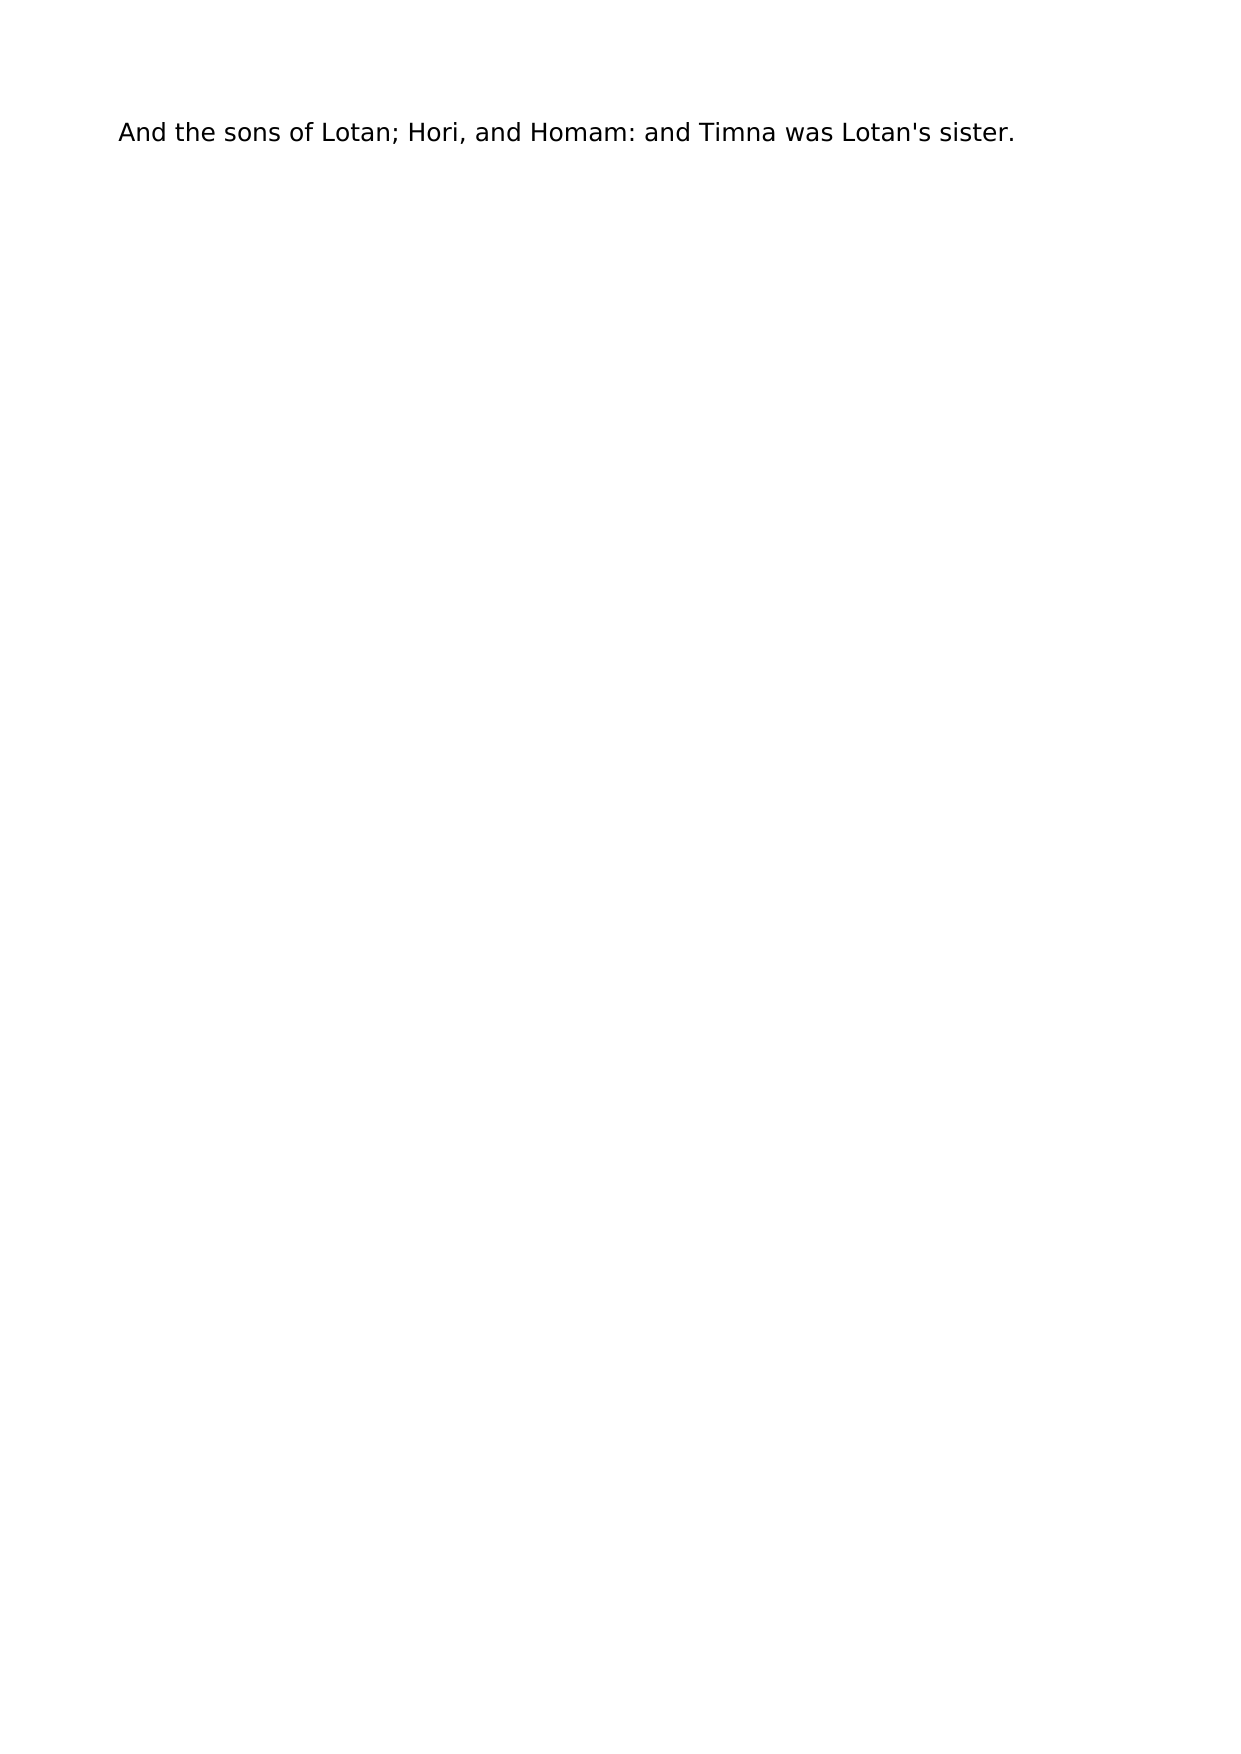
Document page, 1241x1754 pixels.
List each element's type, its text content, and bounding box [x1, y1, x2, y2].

text And the sons of Lotan; Hori, and Homam: and Timna was Lotan's sister. [118, 118, 1122, 147]
